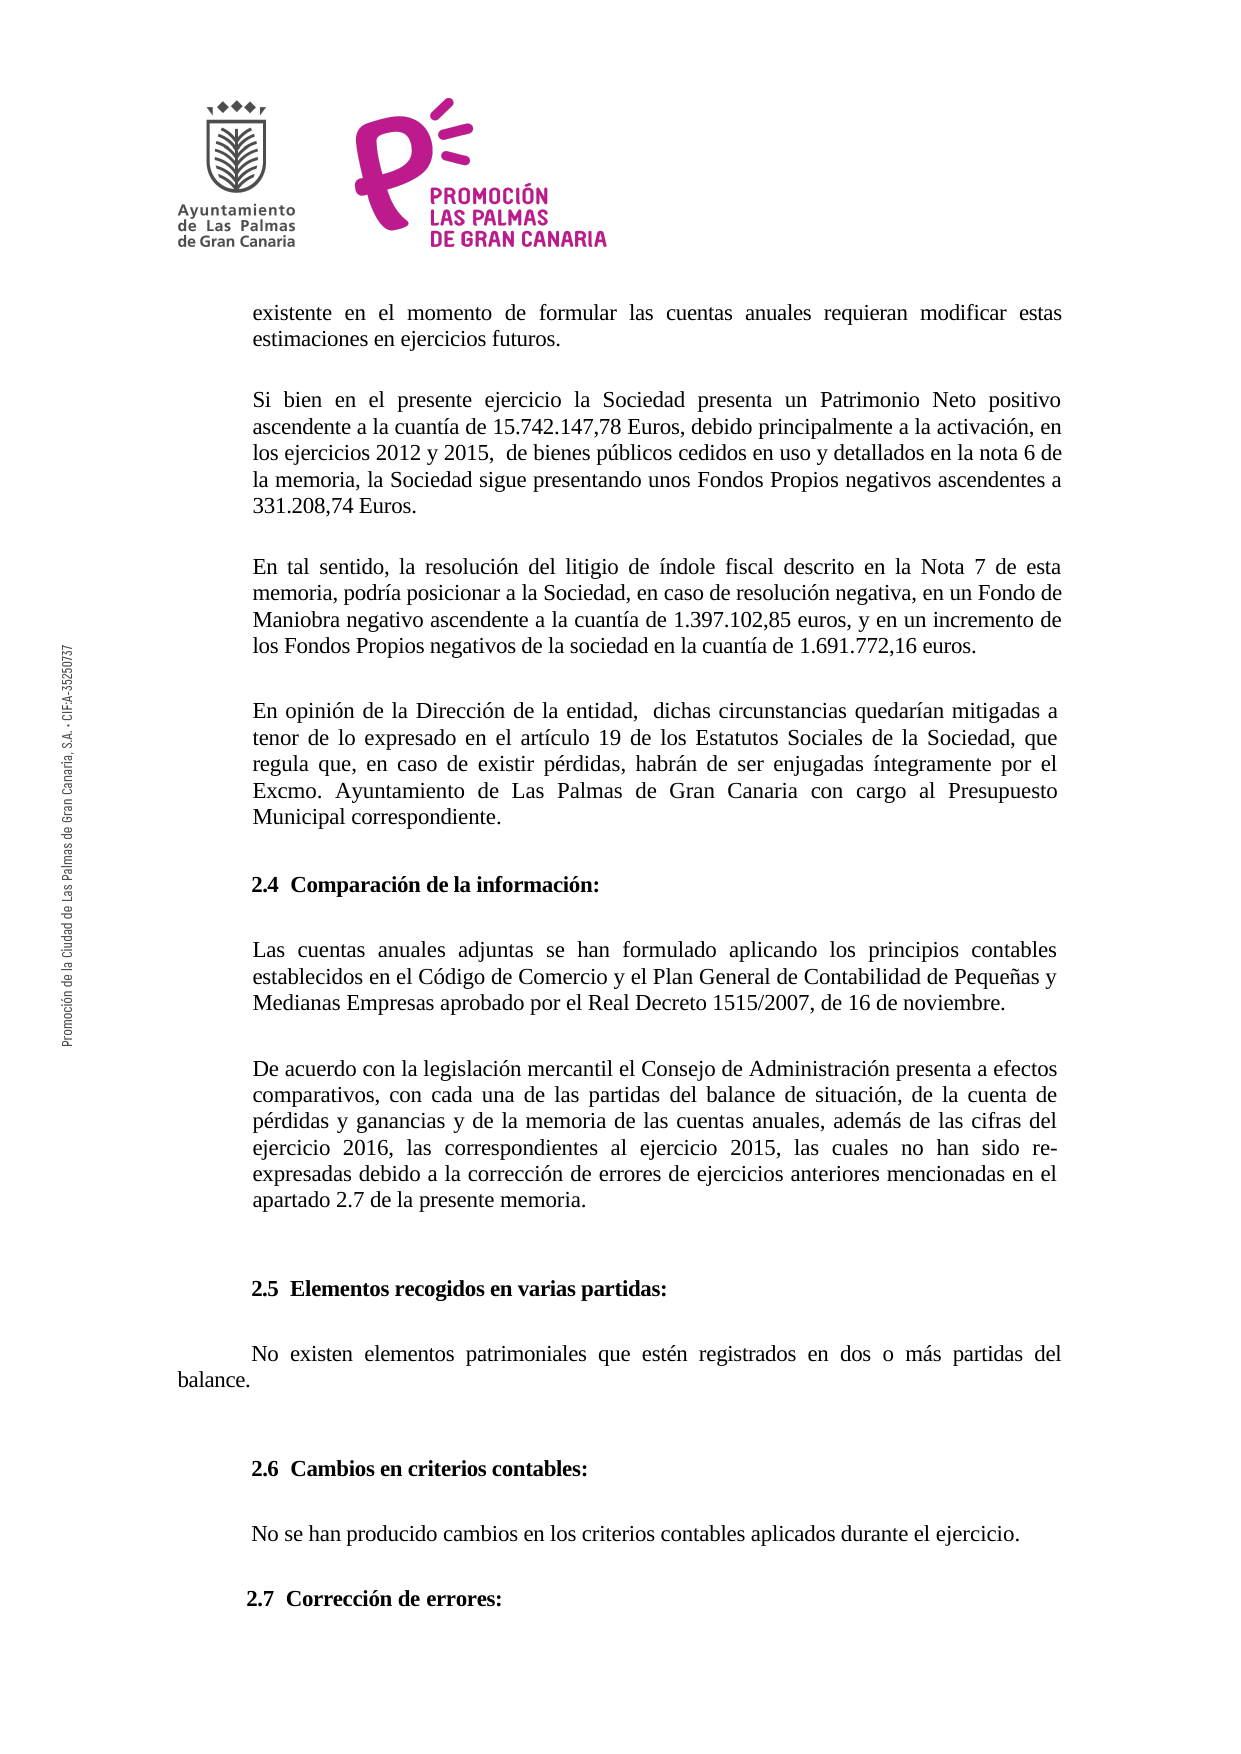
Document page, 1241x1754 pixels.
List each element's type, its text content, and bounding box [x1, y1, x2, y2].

text existente en el momento de formular las cuentas anuales requieran modificar estas estimaciones en ejercicios futuros. [252, 299, 1062, 352]
text 2.7 Corrección de errores: [177, 1585, 1063, 1611]
text Si bien en el presente ejercicio la Sociedad presenta un Patrimonio Neto positivo ascendente a la cuantía de 15.742.147,78 Euros, debido principalmente a la activación, en los ejercicios 2012 y 2015, de bienes públicos cedidos en uso y detallados en la nota 6 de la memoria, la Sociedad sigue presentando unos Fondos Propios negativos ascendentes a 331.208,74 Euros. [252, 387, 1062, 518]
text 2.5 Elementos recogidos en varias partidas: [177, 1276, 1063, 1302]
text 2.6 Cambios en criterios contables: [177, 1455, 1063, 1481]
text En opinión de la Dirección de la entidad, dichas circunstancias quedarían mitigadas a tenor de lo expresado en el artículo 19 de los Estatutos Sociales de la Sociedad, que regula que, en caso de existir pérdidas, habrán de ser enjugadas íntegramente por el Excmo. Ayuntamiento de Las Palmas de Gran Canaria con cargo al Presupuesto Municipal correspondiente. [252, 698, 1058, 829]
text No existen elementos patrimoniales que estén registrados en dos o más partidas del balance. [177, 1339, 1063, 1392]
text En tal sentido, la resolución del litigio de índole fiscal descrito en la Nota 7 de esta memoria, podría posicionar a la Sociedad, en caso de resolución negativa, en un Fondo de Maniobra negativo ascendente a la cuantía de 1.397.102,85 euros, y en un incremento de los Fondos Propios negativos de la sociedad en la cuantía de 1.691.772,16 euros. [252, 553, 1062, 658]
text 2.4 Comparación de la información: [177, 871, 1063, 897]
text Las cuentas anuales adjuntas se han formulado aplicando los principios contables establecidos en el Código de Comercio y el Plan General de Contabilidad de Pequeñas y Medianas Empresas aprobado por el Real Decreto 1515/2007, de 16 de noviembre. [252, 936, 1058, 1015]
text No se han producido cambios en los criterios contables aplicados durante el ejercicio. [177, 1520, 1059, 1546]
text De acuerdo con la legislación mercantil el Consejo de Administración presenta a efectos comparativos, con cada una de las partidas del balance de situación, de la cuenta de pérdidas y ganancias y de la memoria de las cuentas anuales, además de las cifras del ejercicio 2016, las correspondientes al ejercicio 2015, las cuales no han sido re-expresadas debido a la corrección de errores de ejercicios anteriores mencionadas en el apartado 2.7 de la presente memoria. [252, 1054, 1058, 1213]
